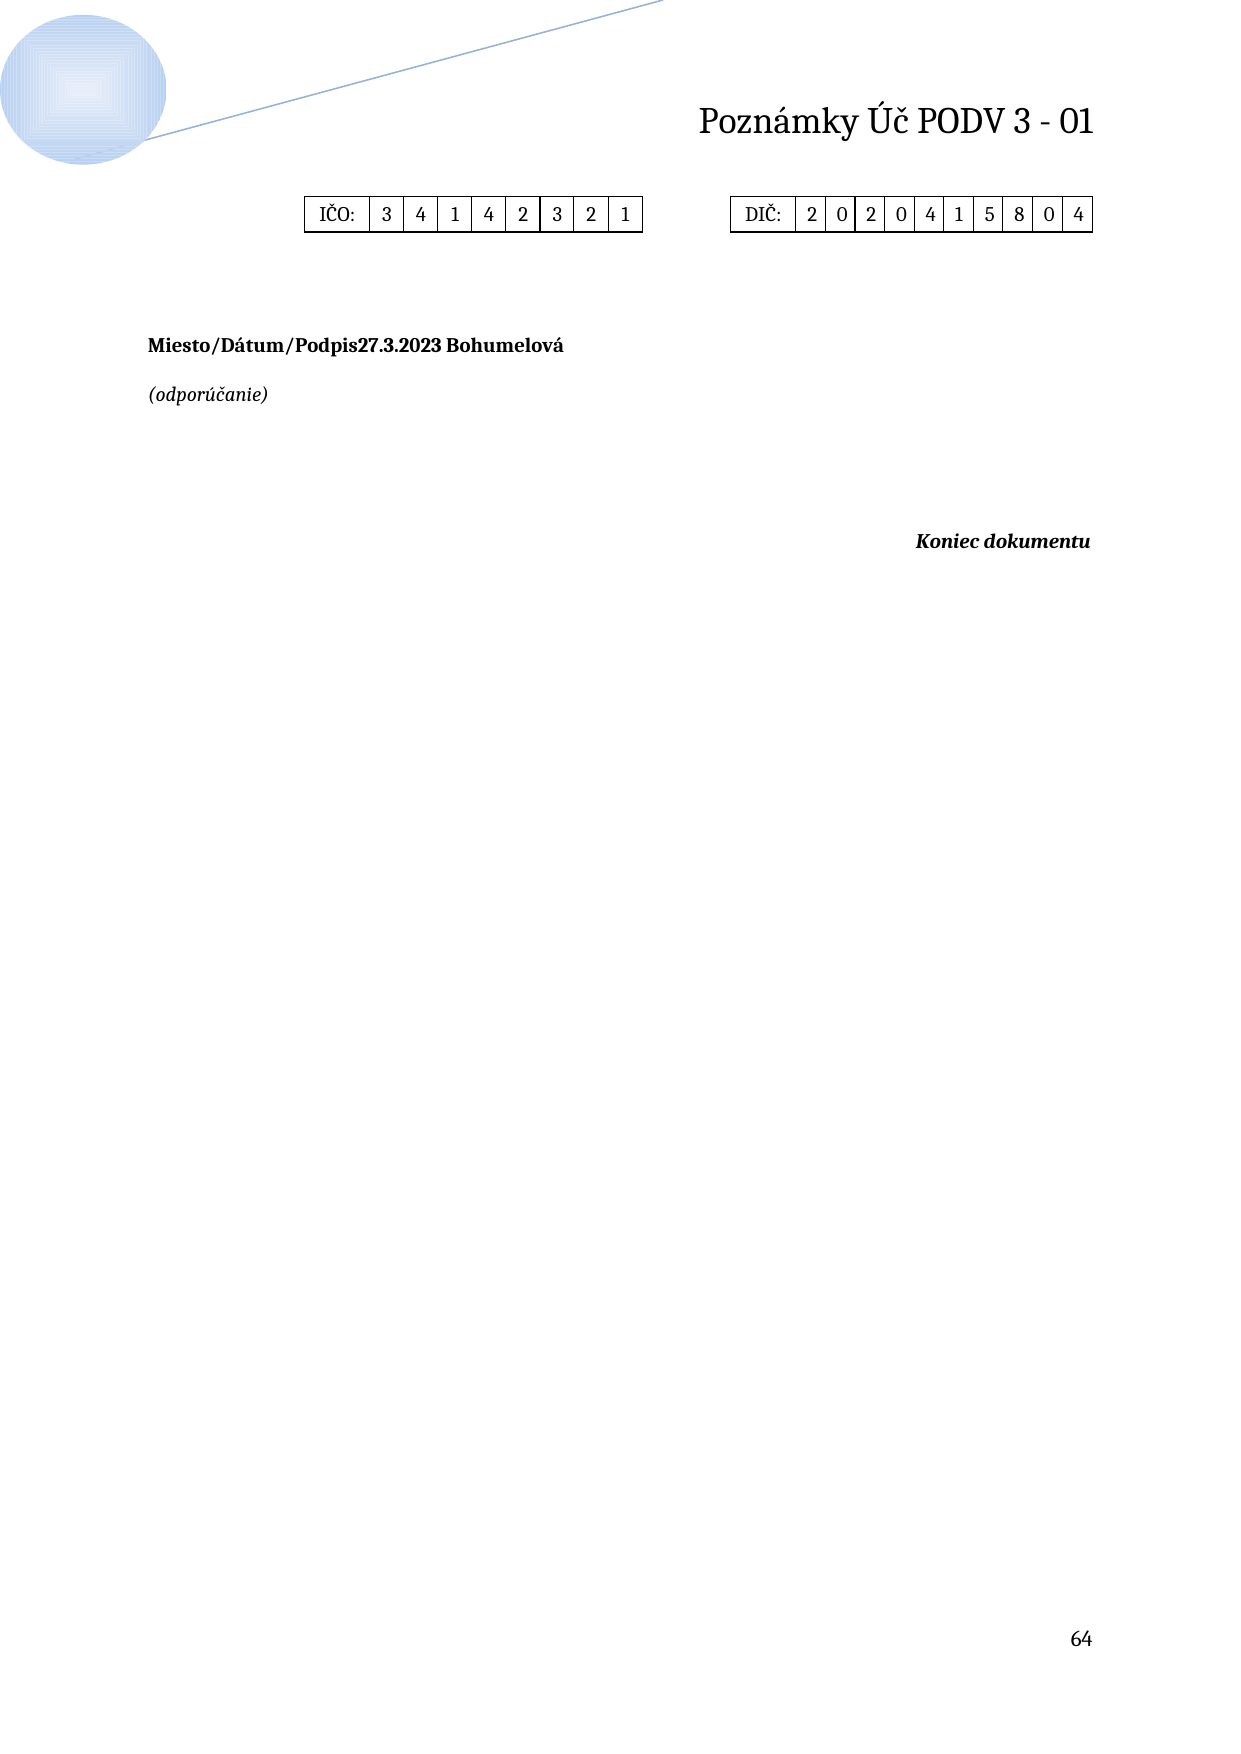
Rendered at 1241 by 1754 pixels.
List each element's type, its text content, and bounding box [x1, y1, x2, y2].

text Koniec dokumentu [148, 530, 1093, 554]
text (odporúčanie) [148, 383, 1093, 407]
text Miesto/Dátum/Podpis27.3.2023 Bohumelová [148, 334, 1093, 358]
